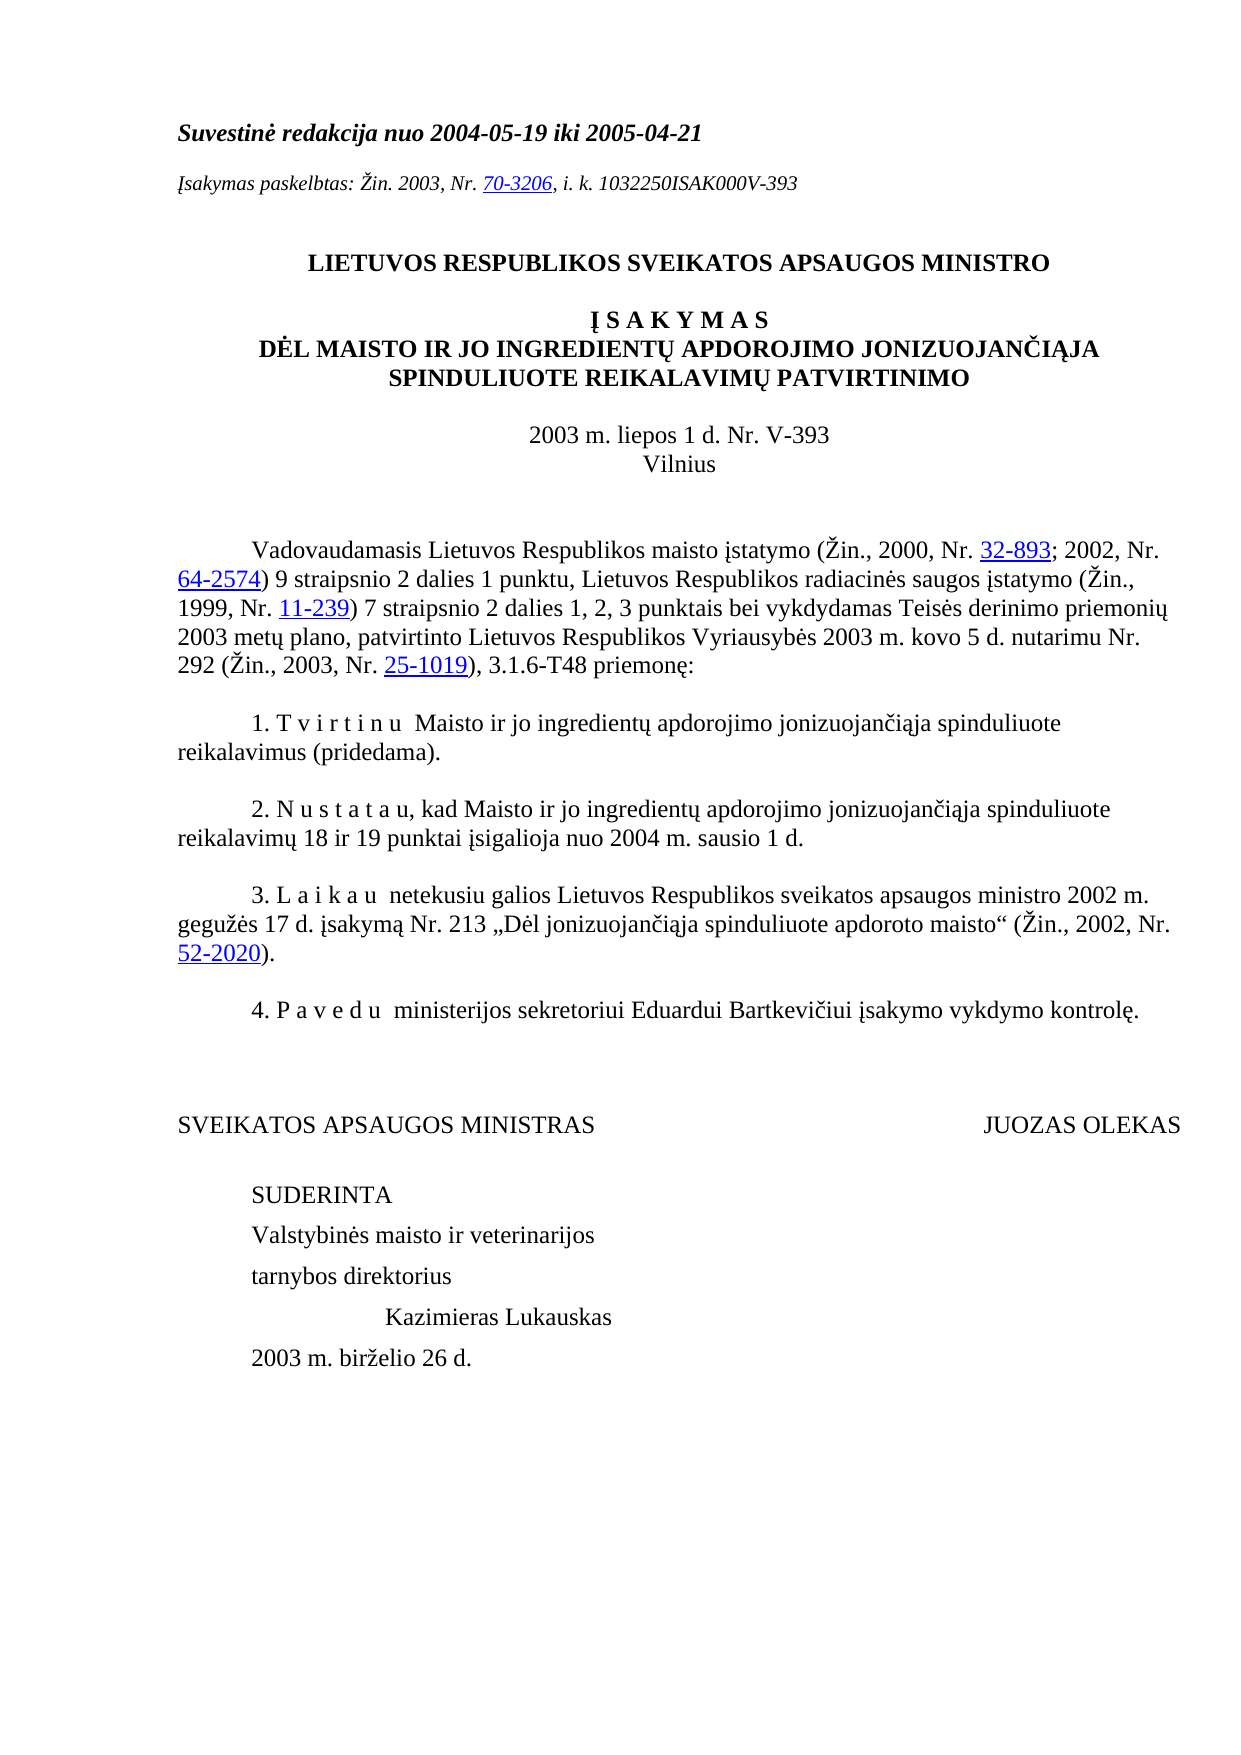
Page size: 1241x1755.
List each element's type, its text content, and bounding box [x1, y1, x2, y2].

text SVEIKATOS APSAUGOS MINISTRAS JUOZAS OLEKAS [177, 1110, 1181, 1139]
text Vilnius [177, 449, 1181, 478]
text Į S A K Y M A S [177, 305, 1181, 334]
text DĖL MAISTO IR JO INGREDIENTŲ APDOROJIMO JONIZUOJANČIĄJA SPINDULIUOTE REIKALAVIMŲ PATVIRTINIMO [177, 334, 1181, 392]
text 2. Nustatau, kad Maisto ir jo ingredientų apdorojimo jonizuojančiąja spinduliuote reikalavimų 18 ir 19 punktai įsigalioja nuo 2004 m. sausio 1 d. [177, 794, 1181, 852]
text Suvestinė redakcija nuo 2004-05-19 iki 2005-04-21 [177, 118, 1181, 147]
text 4. Pavedu ministerijos sekretoriui Eduardui Bartkevičiui įsakymo vykdymo kontrolę. [177, 995, 1181, 1024]
text Įsakymas paskelbtas: Žin. 2003, Nr. 70-3206, i. k. 1032250ISAK000V-393 [177, 171, 1181, 195]
text 2003 m. birželio 26 d. [177, 1343, 1181, 1371]
text Vadovaudamasis Lietuvos Respublikos maisto įstatymo (Žin., 2000, Nr. 32-893; 2002, Nr. 64-2574) 9 straipsnio 2 dalies 1 punktu, Lietuvos Respublikos radiacinės saugos įstatymo (Žin., 1999, Nr. 11-239) 7 straipsnio 2 dalies 1, 2, 3 punktais bei vykdydamas Teisės derinimo priemonių 2003 metų plano, patvirtinto Lietuvos Respublikos Vyriausybės 2003 m. kovo 5 d. nutarimu Nr. 292 (Žin., 2003, Nr. 25-1019), 3.1.6-T48 priemonę: [177, 535, 1181, 679]
text 2003 m. liepos 1 d. Nr. V-393 [177, 420, 1181, 449]
text 3. Laikau netekusiu galios Lietuvos Respublikos sveikatos apsaugos ministro 2002 m. gegužės 17 d. įsakymą Nr. 213 „Dėl jonizuojančiąja spinduliuote apdoroto maisto“ (Žin., 2002, Nr. 52-2020). [177, 880, 1181, 967]
text tarnybos direktorius [177, 1261, 1181, 1290]
text 1. Tvirtinu Maisto ir jo ingredientų apdorojimo jonizuojančiąja spinduliuote reikalavimus (pridedama). [177, 708, 1181, 765]
text SUDERINTA [177, 1180, 1181, 1208]
text LIETUVOS RESPUBLIKOS SVEIKATOS APSAUGOS MINISTRO [177, 248, 1181, 277]
text Kazimieras Lukauskas [177, 1302, 1181, 1331]
text Valstybinės maisto ir veterinarijos [177, 1221, 1181, 1249]
